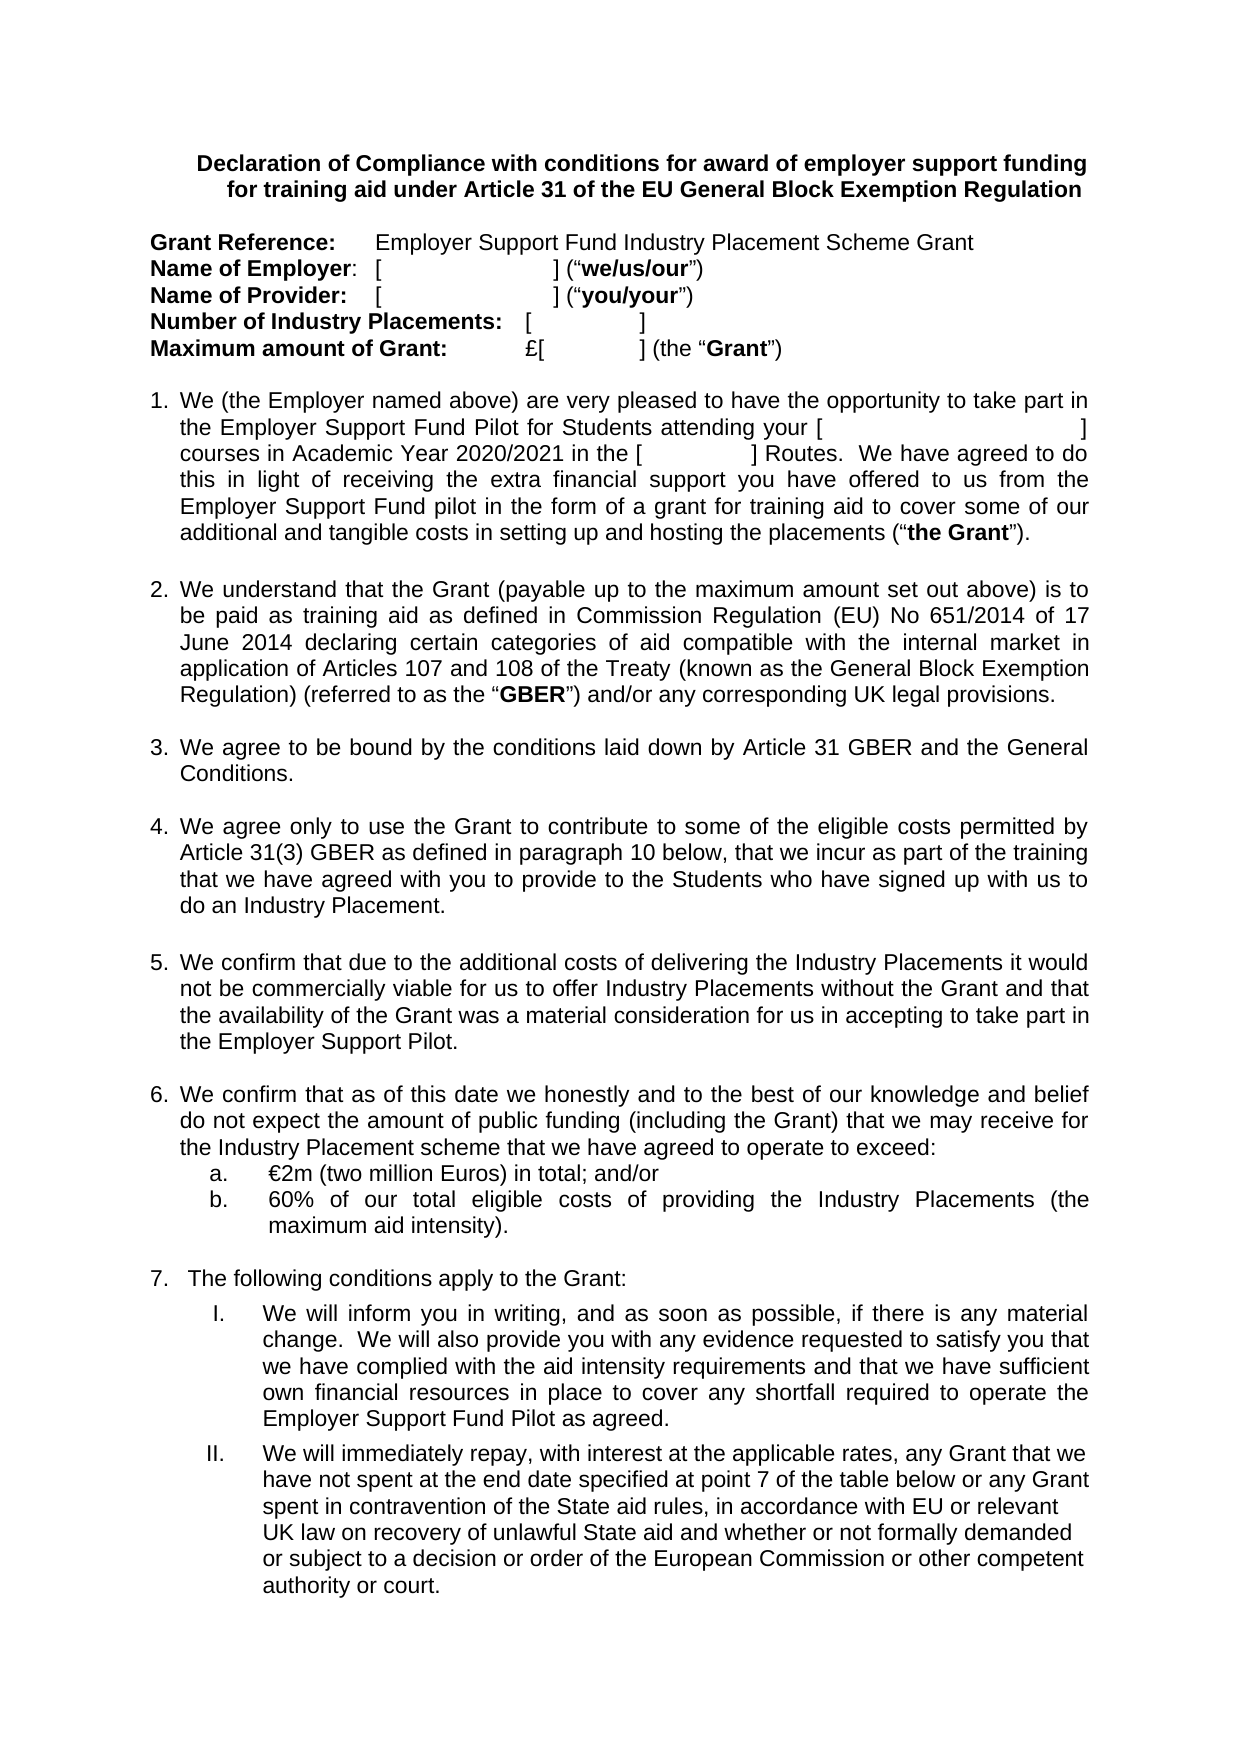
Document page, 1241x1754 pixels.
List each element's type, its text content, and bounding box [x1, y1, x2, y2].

list The following conditions apply to the Grant: [150, 1265, 1090, 1292]
text Grant Reference: Employer Support Fund Industry Placement Scheme Grant [150, 229, 1090, 255]
list We (the Employer named above) are very pleased to have the opportunity to take part in the Employer Support Fund Pilot for Students attending your [ ] courses in Academic Year 2020/2021 in the [ ] Routes. We have agreed to do this in light of receiving the extra financial support you have offered to us from the Employer Support Fund pilot in the form of a grant for training aid to cover some of our additional and tangible costs in setting up and hosting the placements (“the Grant”). [150, 387, 1090, 545]
list We will immediately repay, with interest at the applicable rates, any Grant that we have not spent at the end date specified at point 7 of the table below or any Grant spent in contravention of the State aid rules, in accordance with EU or relevant UK law on recovery of unlawful State aid and whether or not formally demanded or subject to a decision or order of the European Commission or other competent authority or court. [225, 1440, 1090, 1598]
list We agree to be bound by the conditions laid down by Article 31 GBER and the General Conditions. [150, 734, 1090, 787]
text Name of Employer: [ ] (“we/us/our”) [150, 255, 1090, 282]
list We confirm that as of this date we honestly and to the best of our knowledge and belief do not expect the amount of public funding (including the Grant) that we may receive for the Industry Placement scheme that we have agreed to operate to exceed: [150, 1081, 1090, 1160]
text Maximum amount of Grant: £[ ] (the “Grant”) [150, 334, 1090, 361]
text Name of Provider: [ ] (“you/your”) [150, 282, 1090, 308]
text Declaration of Compliance with conditions for award of employer support funding for training aid under Article 31 of the EU General Block Exemption Regulation [187, 150, 1090, 203]
list We confirm that due to the additional costs of delivering the Industry Placements it would not be commercially viable for us to offer Industry Placements without the Grant and that the availability of the Grant was a material consideration for us in accepting to take part in the Employer Support Pilot. [150, 949, 1090, 1054]
list 60% of our total eligible costs of providing the Industry Placements (the maximum aid intensity). [209, 1186, 1090, 1239]
list We understand that the Grant (payable up to the maximum amount set out above) is to be paid as training aid as defined in Commission Regulation (EU) No 651/2014 of 17 June 2014 declaring certain categories of aid compatible with the internal market in application of Articles 107 and 108 of the Treaty (known as the General Block Exemption Regulation) (referred to as the “GBER”) and/or any corresponding UK legal provisions. [150, 576, 1090, 708]
list We will inform you in writing, and as soon as possible, if there is any material change. We will also provide you with any evidence requested to satisfy you that we have complied with the aid intensity requirements and that we have sufficient own financial resources in place to cover any shortfall required to operate the Employer Support Fund Pilot as agreed. [225, 1300, 1090, 1432]
list €2m (two million Euros) in total; and/or [209, 1160, 1090, 1186]
list We agree only to use the Grant to contribute to some of the eligible costs permitted by Article 31(3) GBER as defined in paragraph 10 below, that we incur as part of the training that we have agreed with you to provide to the Students who have signed up with us to do an Industry Placement. [150, 813, 1090, 918]
text Number of Industry Placements: [ ] [150, 308, 1090, 334]
